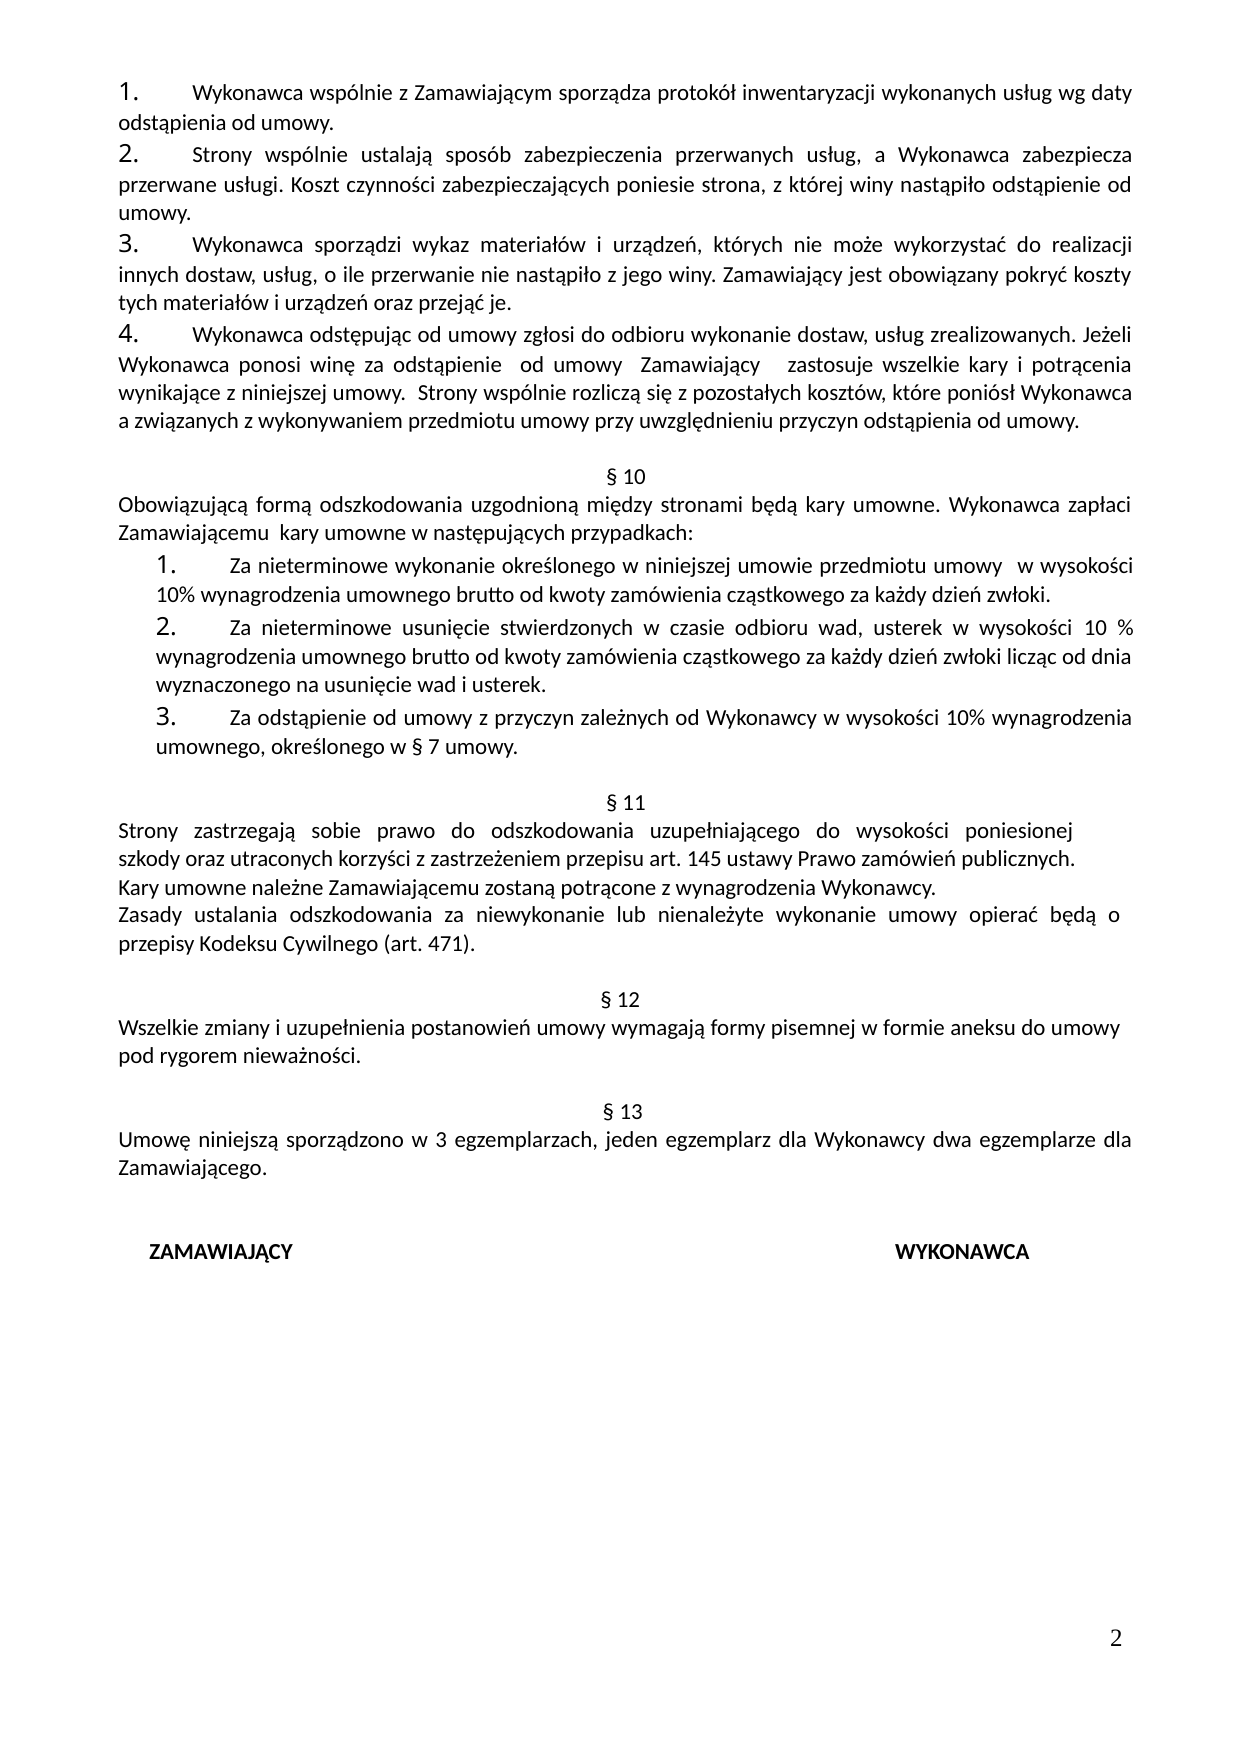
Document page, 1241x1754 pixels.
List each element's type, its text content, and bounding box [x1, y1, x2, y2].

list Za nieterminowe wykonanie określonego w niniejszej umowie przedmiotu umowy w wysokości 10% wynagrodzenia umownego brutto od kwoty zamówienia cząstkowego za każdy dzień zwłoki. [156, 546, 1133, 608]
list Za odstąpienie od umowy z przyczyn zależnych od Wykonawcy w wysokości 10% wynagrodzenia umownego, określonego w § 7 umowy. [156, 698, 1133, 761]
text Zasady ustalania odszkodowania za niewykonanie lub nienależyte wykonanie umowy opierać będą o przepisy Kodeksu Cywilnego (art. 471). [118, 901, 1122, 957]
text ZAMAWIAJĄCY WYKONAWCA [118, 1237, 1133, 1265]
text Wszelkie zmiany i uzupełnienia postanowień umowy wymagają formy pisemnej w formie aneksu do umowy pod rygorem nieważności. [118, 1013, 1122, 1069]
list Wykonawca odstępując od umowy zgłosi do odbioru wykonanie dostaw, usług zrealizowanych. Jeżeli Wykonawca ponosi winę za odstąpienie od umowy Zamawiający zastosuje wszelkie kary i potrącenia wynikające z niniejszej umowy. Strony wspólnie rozliczą się z pozostałych kosztów, które poniósł Wykonawca a związanych z wykonywaniem przedmiotu umowy przy uwzględnieniu przyczyn odstąpienia od umowy. [118, 316, 1133, 434]
text § 13 [487, 1097, 1133, 1125]
list Za nieterminowe usunięcie stwierdzonych w czasie odbioru wad, usterek w wysokości 10 % wynagrodzenia umownego brutto od kwoty zamówienia cząstkowego za każdy dzień zwłoki licząc od dnia wyznaczonego na usunięcie wad i usterek. [156, 608, 1133, 698]
text Strony zastrzegają sobie prawo do odszkodowania uzupełniającego do wysokości poniesionej szkody oraz utraconych korzyści z zastrzeżeniem przepisu art. 145 ustawy Prawo zamówień publicznych. [118, 817, 1122, 873]
list Wykonawca sporządzi wykaz materiałów i urządzeń, których nie może wykorzystać do realizacji innych dostaw, usług, o ile przerwanie nie nastąpiło z jego winy. Zamawiający jest obowiązany pokryć koszty tych materiałów i urządzeń oraz przejąć je. [118, 226, 1133, 316]
text § 10 [118, 462, 1133, 490]
list Strony wspólnie ustalają sposób zabezpieczenia przerwanych usług, a Wykonawca zabezpiecza przerwane usługi. Koszt czynności zabezpieczających poniesie strona, z której winy nastąpiło odstąpienie od umowy. [118, 136, 1133, 226]
text § 11 [118, 788, 1133, 817]
text § 12 [118, 985, 1122, 1013]
text Obowiązującą formą odszkodowania uzgodnioną między stronami będą kary umowne. Wykonawca zapłaci Zamawiającemu kary umowne w następujących przypadkach: [118, 490, 1133, 546]
text Umowę niniejszą sporządzono w 3 egzemplarzach, jeden egzemplarz dla Wykonawcy dwa egzemplarze dla Zamawiającego. [118, 1125, 1133, 1181]
list Wykonawca wspólnie z Zamawiającym sporządza protokół inwentaryzacji wykonanych usług wg daty odstąpienia od umowy. [118, 74, 1133, 136]
text Kary umowne należne Zamawiającemu zostaną potrącone z wynagrodzenia Wykonawcy. [118, 873, 1122, 901]
